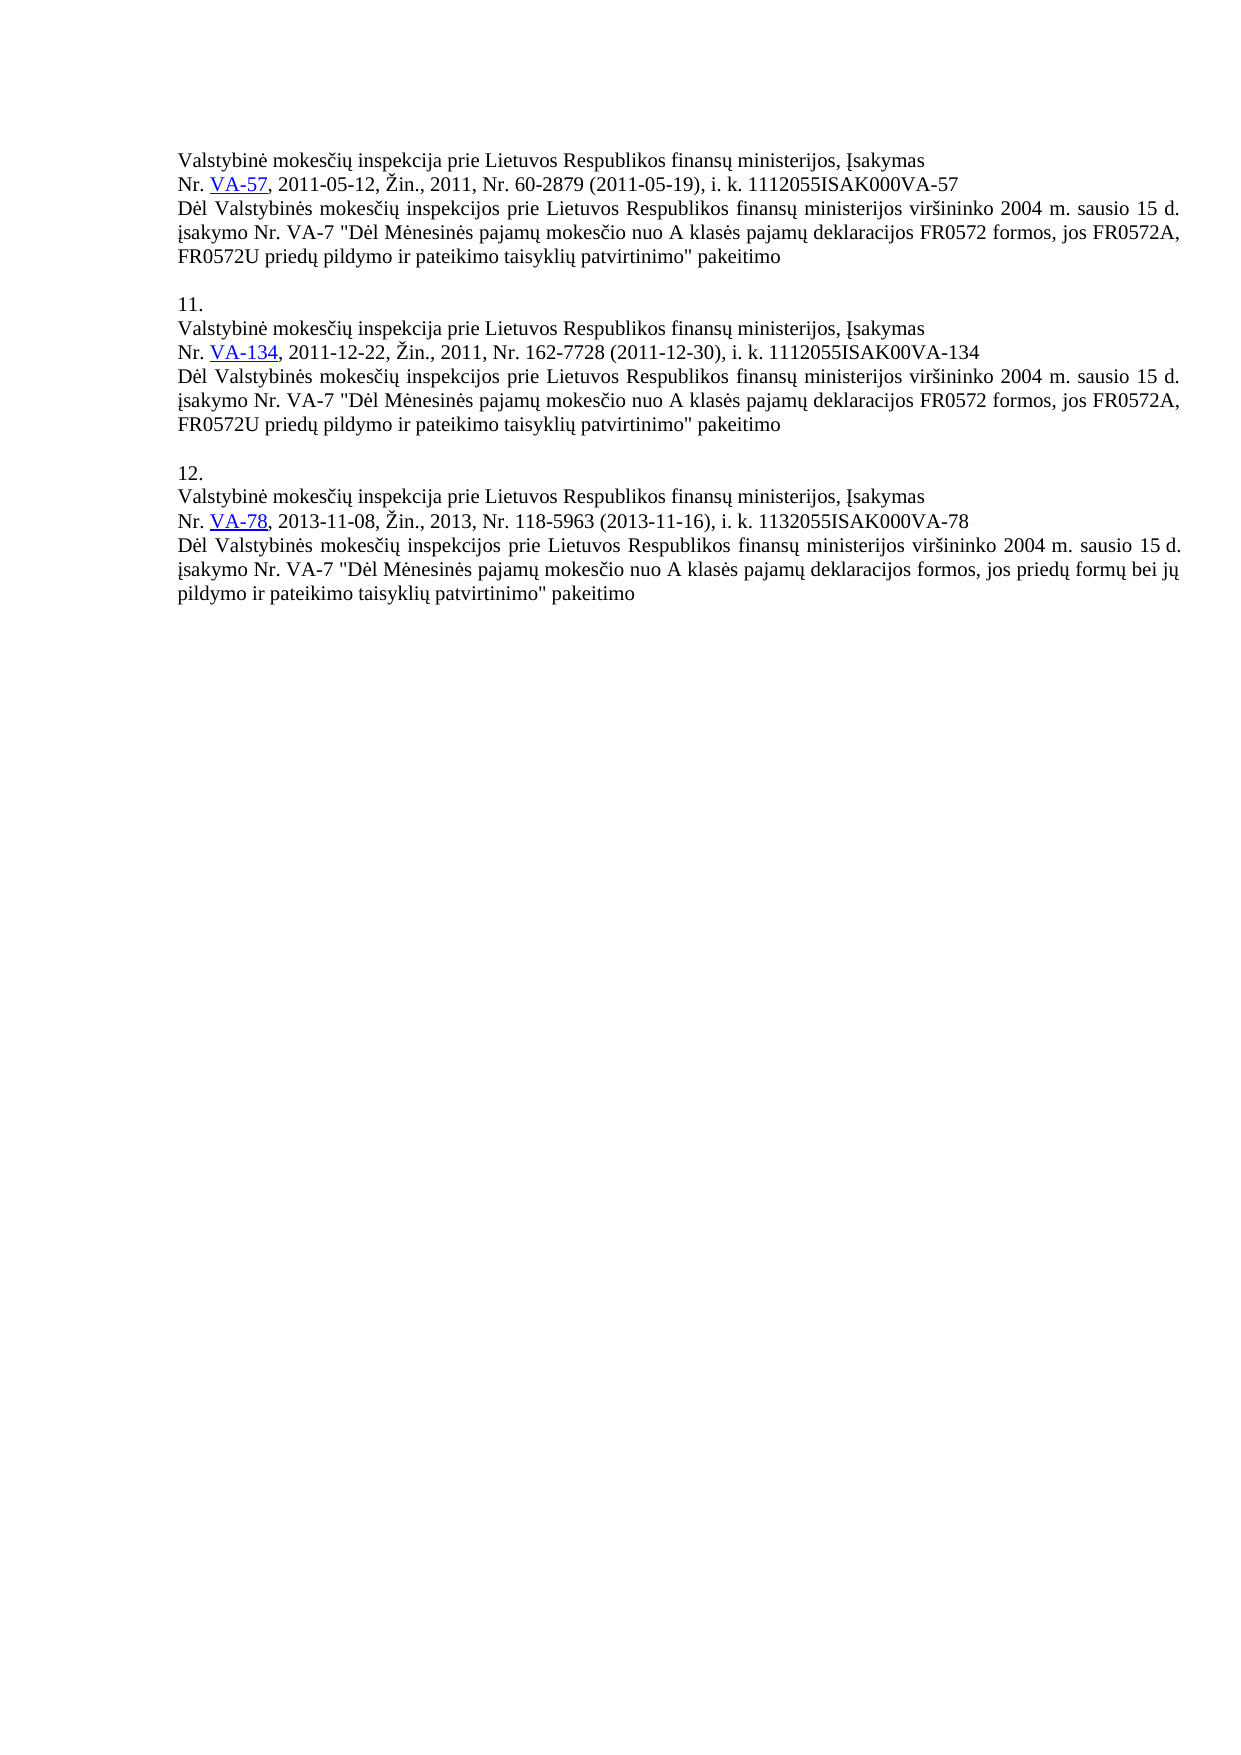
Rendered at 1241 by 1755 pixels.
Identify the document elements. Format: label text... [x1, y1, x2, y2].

text Dėl Valstybinės mokesčių inspekcijos prie Lietuvos Respublikos finansų ministerijos viršininko 2004 m. sausio 15 d. įsakymo Nr. VA-7 "Dėl Mėnesinės pajamų mokesčio nuo A klasės pajamų deklaracijos formos, jos priedų formų bei jų pildymo ir pateikimo taisyklių patvirtinimo" pakeitimo [177, 533, 1181, 605]
text Dėl Valstybinės mokesčių inspekcijos prie Lietuvos Respublikos finansų ministerijos viršininko 2004 m. sausio 15 d. įsakymo Nr. VA-7 "Dėl Mėnesinės pajamų mokesčio nuo A klasės pajamų deklaracijos FR0572 formos, jos FR0572A, FR0572U priedų pildymo ir pateikimo taisyklių patvirtinimo" pakeitimo [177, 196, 1181, 268]
text Valstybinė mokesčių inspekcija prie Lietuvos Respublikos finansų ministerijos, Įsakymas [177, 316, 1181, 340]
text 11. [177, 292, 1181, 316]
text Nr. VA-57, 2011-05-12, Žin., 2011, Nr. 60-2879 (2011-05-19), i. k. 1112055ISAK000VA-57 [177, 172, 1181, 196]
text Valstybinė mokesčių inspekcija prie Lietuvos Respublikos finansų ministerijos, Įsakymas [177, 484, 1181, 508]
text Nr. VA-134, 2011-12-22, Žin., 2011, Nr. 162-7728 (2011-12-30), i. k. 1112055ISAK00VA-134 [177, 340, 1181, 364]
text Valstybinė mokesčių inspekcija prie Lietuvos Respublikos finansų ministerijos, Įsakymas [177, 148, 1181, 172]
text 12. [177, 460, 1181, 484]
text Dėl Valstybinės mokesčių inspekcijos prie Lietuvos Respublikos finansų ministerijos viršininko 2004 m. sausio 15 d. įsakymo Nr. VA-7 "Dėl Mėnesinės pajamų mokesčio nuo A klasės pajamų deklaracijos FR0572 formos, jos FR0572A, FR0572U priedų pildymo ir pateikimo taisyklių patvirtinimo" pakeitimo [177, 364, 1181, 436]
text Nr. VA-78, 2013-11-08, Žin., 2013, Nr. 118-5963 (2013-11-16), i. k. 1132055ISAK000VA-78 [177, 508, 1181, 533]
